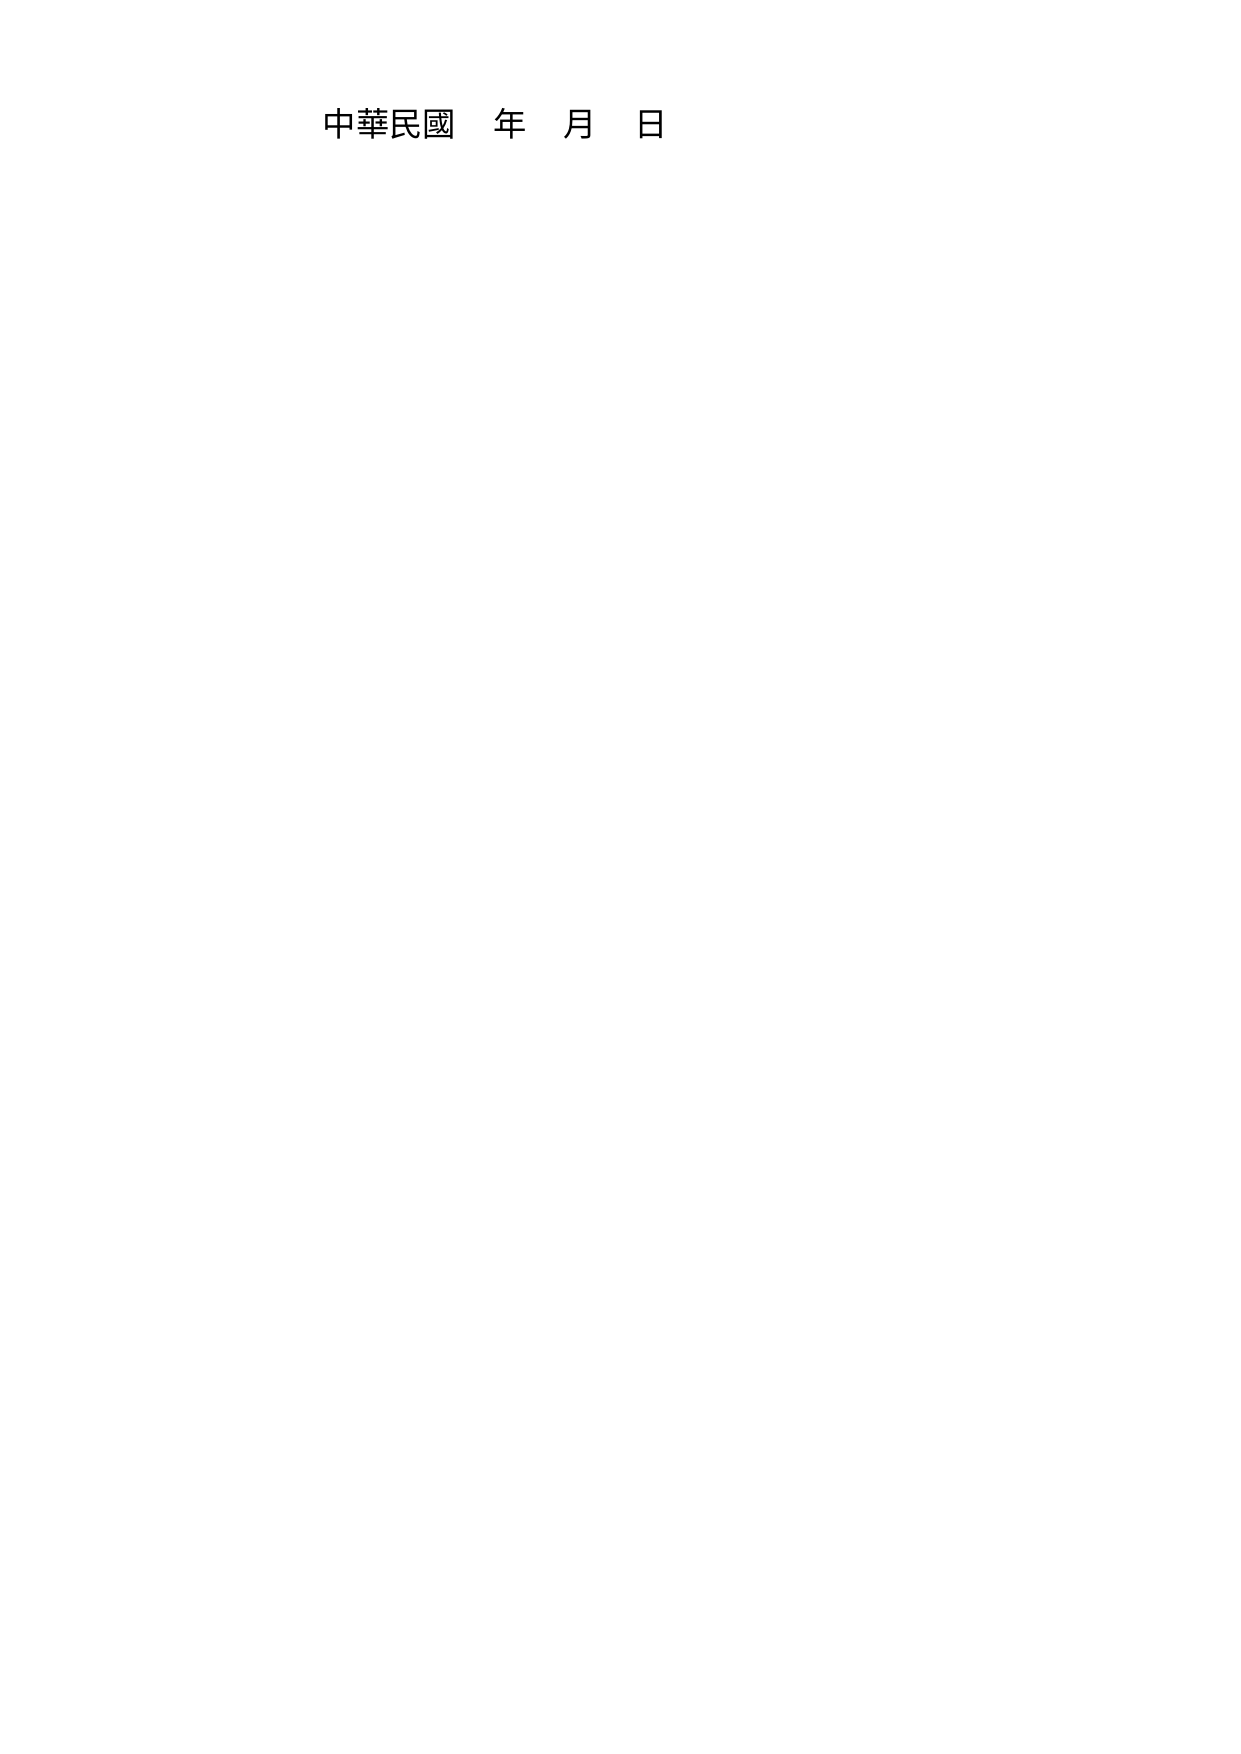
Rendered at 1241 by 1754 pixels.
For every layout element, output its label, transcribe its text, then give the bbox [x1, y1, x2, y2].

text 中華民國 年 月 日 [88, 89, 1152, 156]
